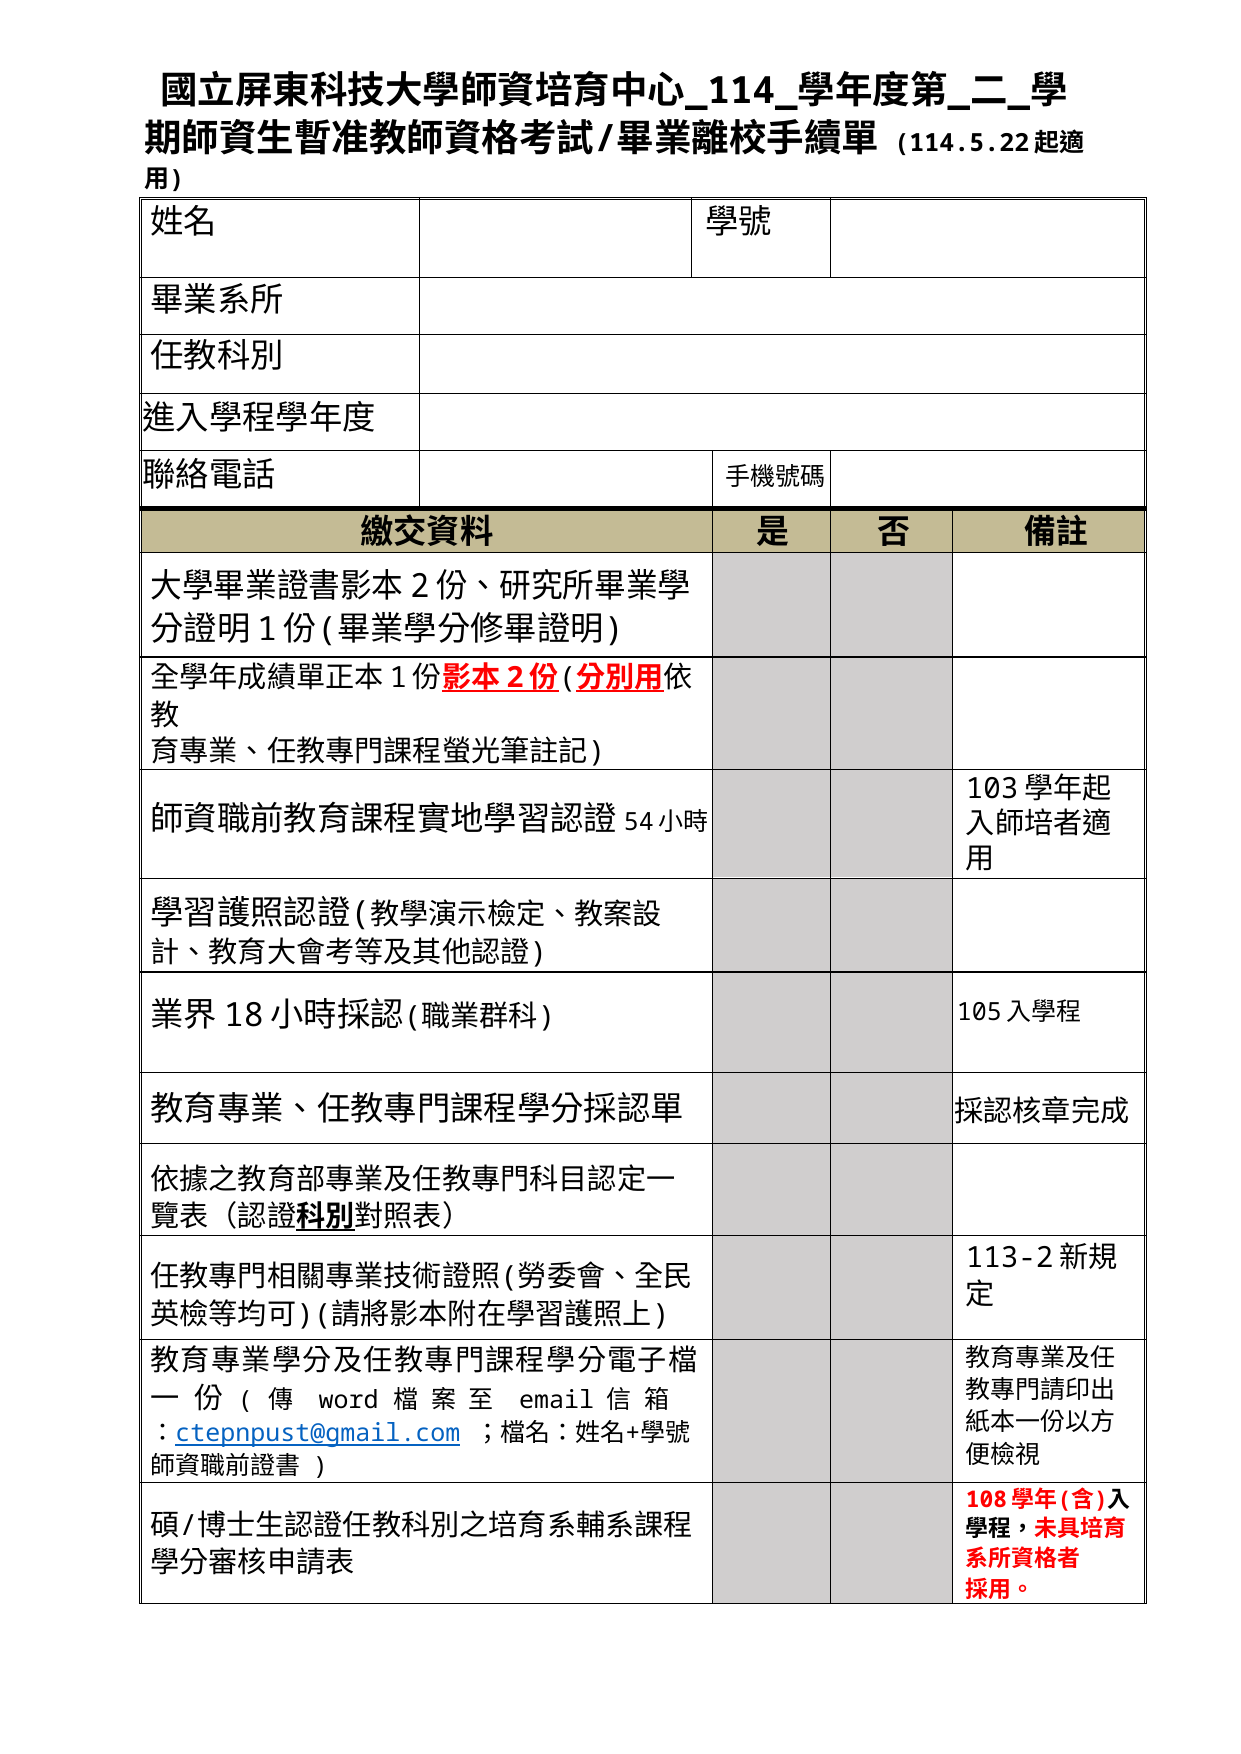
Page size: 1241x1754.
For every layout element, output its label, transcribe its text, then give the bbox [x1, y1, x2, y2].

table_cell 否 [831, 511, 952, 552]
table_cell 聯絡電話 [142, 451, 419, 506]
table_cell 碩/博士生認證任教科別之培育系輔系課程學分審核申請表 [142, 1483, 712, 1603]
table_cell 任教專門相關專業技術證照(勞委會、全民英檢等均可)(請將影本附在學習護照上) [142, 1236, 712, 1339]
table_cell [953, 553, 1144, 656]
table_cell [713, 1144, 830, 1235]
table_cell [953, 1144, 1144, 1235]
table_cell 108學年(含)入學程，未具培育系所資格者 採用。 [953, 1483, 1144, 1603]
table_cell 繳交資料 [142, 511, 712, 552]
table_cell 畢業系所 [142, 278, 419, 334]
table_cell [831, 879, 952, 971]
table_cell [831, 1483, 952, 1603]
table_cell [831, 1340, 952, 1482]
table_cell [953, 658, 1144, 769]
table_cell [420, 335, 1144, 393]
table_cell 手機號碼 [713, 451, 830, 506]
text 國立屏東科技大學師資培育中心_114_學年度第_二_學期師資生暫准教師資格考試/畢業離校手續單 (114.5.22起適用) [144, 64, 1096, 195]
table_cell [953, 879, 1144, 971]
table_cell [713, 770, 830, 877]
table_cell [831, 451, 1144, 506]
table_cell 教育專業及任教專門請印出紙本一份以方便檢視 [953, 1340, 1144, 1482]
table_cell [831, 1144, 952, 1235]
table_header 姓名 [142, 200, 419, 277]
table_cell 任教科別 [142, 335, 419, 393]
table_cell [713, 1483, 830, 1603]
table_cell [831, 553, 952, 656]
table_header [831, 200, 1144, 277]
table_cell 依據之教育部專業及任教專門科目認定一覽表（認證科別對照表） [142, 1144, 712, 1235]
table_cell [713, 879, 830, 971]
table_cell [420, 394, 1144, 450]
table_cell [713, 1236, 830, 1339]
table_header [420, 200, 691, 277]
table_cell [713, 658, 830, 769]
table_cell [420, 451, 712, 506]
table_cell [831, 770, 952, 877]
table_cell [713, 553, 830, 656]
table_cell [713, 1073, 830, 1143]
table_cell [713, 973, 830, 1072]
table_cell [713, 1340, 830, 1482]
table_cell 113-2新規定 [953, 1236, 1144, 1339]
table_cell 103學年起入師培者適用 [953, 770, 1144, 877]
table_cell 大學畢業證書影本2份、研究所畢業學分證明1份(畢業學分修畢證明) [142, 553, 712, 656]
table_header 學號 [692, 200, 830, 277]
table_cell 進入學程學年度 [142, 394, 419, 450]
table_cell [831, 658, 952, 769]
table_cell 教育專業學分及任教專門課程學分電子檔一 份 ( 傳 word 檔 案 至 email 信 箱 ：ctepnpust@gmail.com ；檔名：姓名+學號師資職前證書 ) [142, 1340, 712, 1482]
table_cell [831, 973, 952, 1072]
table_cell [831, 1236, 952, 1339]
table_cell 業界18小時採認(職業群科) [142, 973, 712, 1072]
table_cell 學習護照認證(教學演示檢定、教案設計、教育大會考等及其他認證) [142, 879, 712, 971]
table_cell [420, 278, 1144, 334]
table_cell 教育專業、任教專門課程學分採認單 [142, 1073, 712, 1143]
table_cell 備註 [953, 511, 1144, 552]
table_cell [831, 1073, 952, 1143]
table_cell 全學年成績單正本1份影本2份(分別用依教 育專業、任教專門課程螢光筆註記) [142, 658, 712, 769]
table_cell 105入學程 [953, 973, 1144, 1072]
table_cell 師資職前教育課程實地學習認證54小時 [142, 770, 712, 877]
table_cell 採認核章完成 [953, 1073, 1144, 1143]
table_cell 是 [713, 511, 830, 552]
